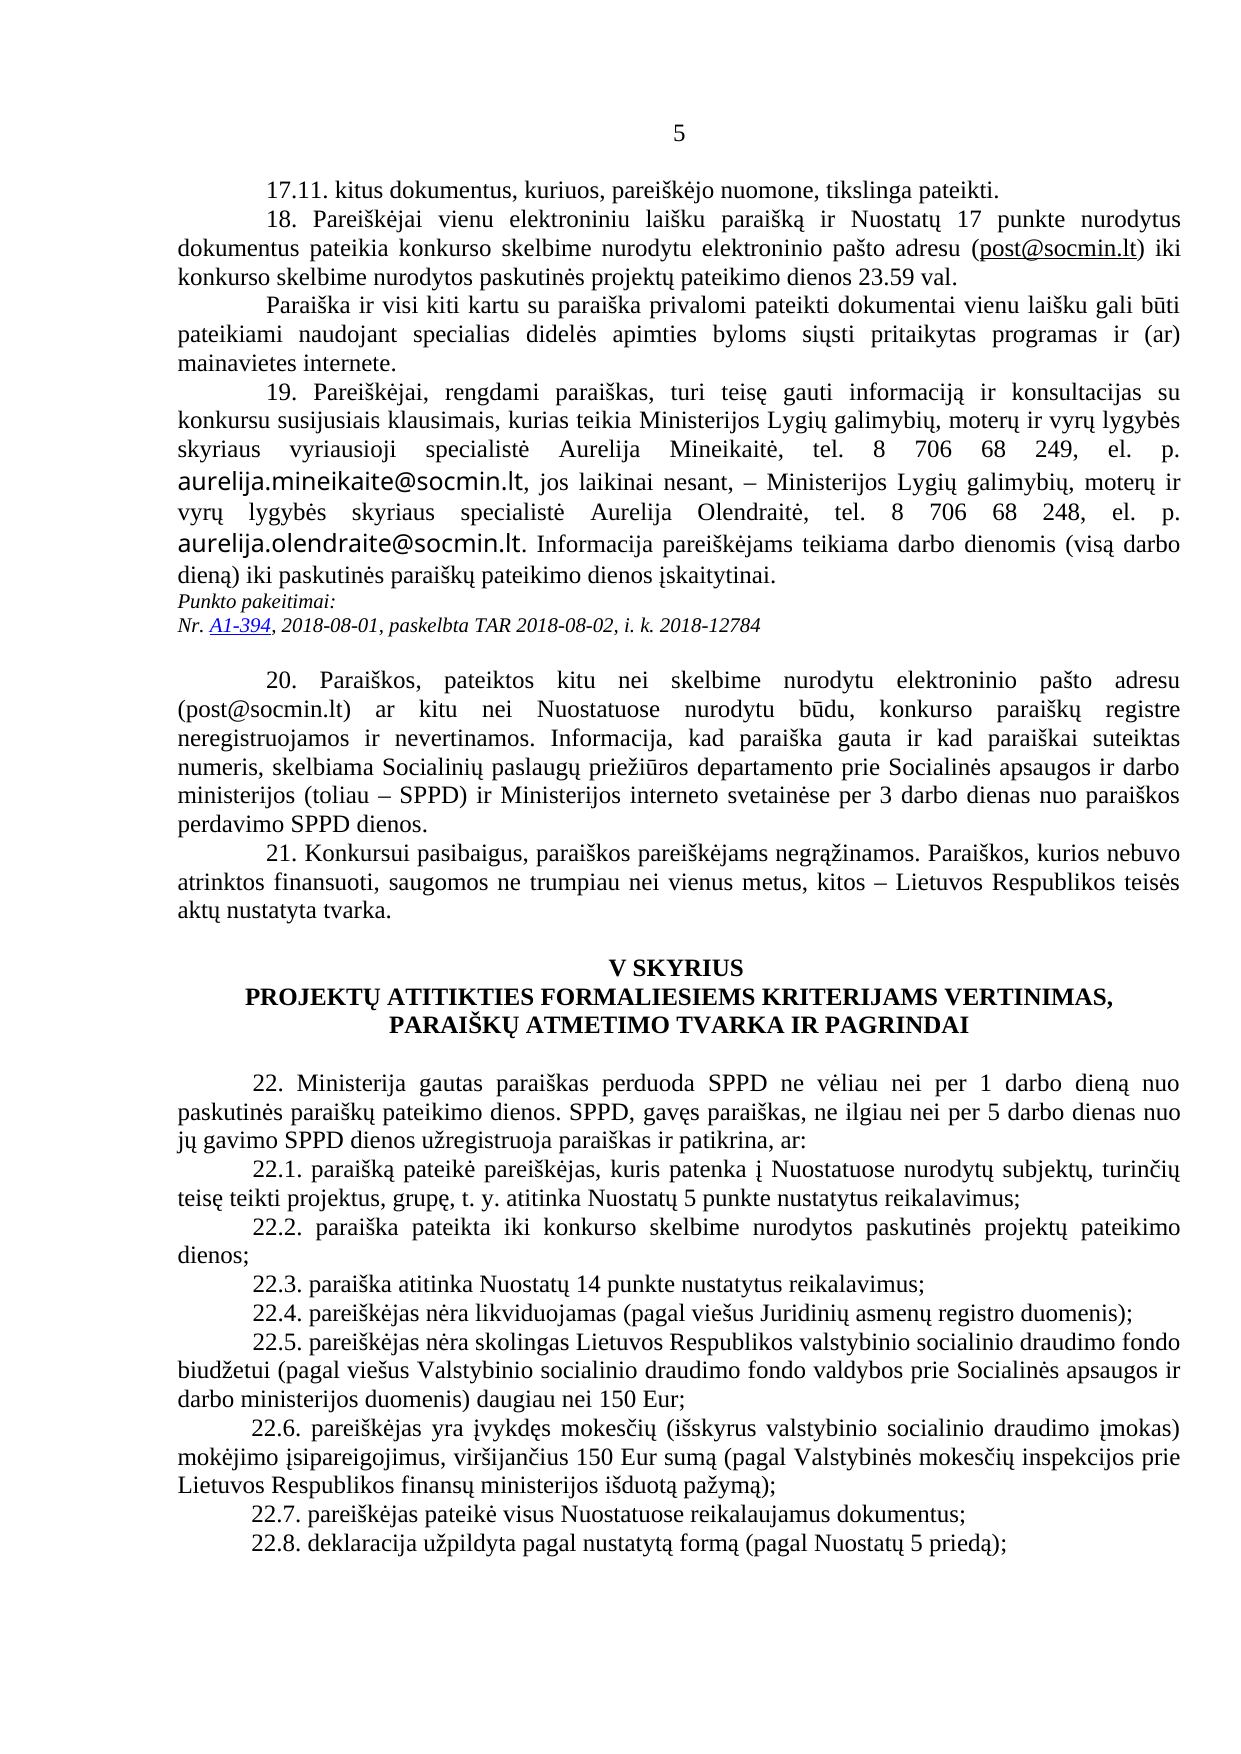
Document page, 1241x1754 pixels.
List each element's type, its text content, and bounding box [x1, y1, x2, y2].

text Paraiška ir visi kiti kartu su paraiška privalomi pateikti dokumentai vienu laišku gali būti pateikiami naudojant specialias didelės apimties byloms siųsti pritaikytas programas ir (ar) mainavietes internete. [177, 291, 1181, 377]
text Punkto pakeitimai: [177, 589, 1181, 613]
text 22.2. paraiška pateikta iki konkurso skelbime nurodytos paskutinės projektų pateikimo dienos; [177, 1212, 1181, 1269]
text PROJEKTŲ ATITIKTIES FORMALIESIEMS KRITERIJAMS VERTINIMAS, PARAIŠKŲ ATMETIMO TVARKA IR PAGRINDAI [177, 982, 1181, 1039]
text 21. Konkursui pasibaigus, paraiškos pareiškėjams negrąžinamos. Paraiškos, kurios nebuvo atrinktos finansuoti, saugomos ne trumpiau nei vienus metus, kitos – Lietuvos Respublikos teisės aktų nustatyta tvarka. [177, 838, 1181, 924]
text 22.6. pareiškėjas yra įvykdęs mokesčių (išskyrus valstybinio socialinio draudimo įmokas) mokėjimo įsipareigojimus, viršijančius 150 Eur sumą (pagal Valstybinės mokesčių inspekcijos prie Lietuvos Respublikos finansų ministerijos išduotą pažymą); [177, 1413, 1181, 1499]
text 19. Pareiškėjai, rengdami paraiškas, turi teisę gauti informaciją ir konsultacijas su konkursu susijusiais klausimais, kurias teikia Ministerijos Lygių galimybių, moterų ir vyrų lygybės skyriaus vyriausioji specialistė Aurelija Mineikaitė, tel. 8 706 68 249, el. p. aurelija.mineikaite@socmin.lt, jos laikinai nesant, – Ministerijos Lygių galimybių, moterų ir vyrų lygybės skyriaus specialistė Aurelija Olendraitė, tel. 8 706 68 248, el. p. aurelija.olendraite@socmin.lt. Informacija pareiškėjams teikiama darbo dienomis (visą darbo dieną) iki paskutinės paraiškų pateikimo dienos įskaitytinai. [177, 377, 1181, 589]
text 22.3. paraiška atitinka Nuostatų 14 punkte nustatytus reikalavimus; [177, 1269, 1181, 1298]
text 18. Pareiškėjai vienu elektroniniu laišku paraišką ir Nuostatų 17 punkte nurodytus dokumentus pateikia konkurso skelbime nurodytu elektroninio pašto adresu (post@socmin.lt) iki konkurso skelbime nurodytos paskutinės projektų pateikimo dienos 23.59 val. [177, 204, 1181, 291]
text 22. Ministerija gautas paraiškas perduoda SPPD ne vėliau nei per 1 darbo dieną nuo paskutinės paraiškų pateikimo dienos. SPPD, gavęs paraiškas, ne ilgiau nei per 5 darbo dienas nuo jų gavimo SPPD dienos užregistruoja paraiškas ir patikrina, ar: [177, 1068, 1181, 1154]
text 17.11. kitus dokumentus, kuriuos, pareiškėjo nuomone, tikslinga pateikti. [177, 176, 1181, 204]
text V SKYRIUS [177, 953, 1181, 982]
text 22.4. pareiškėjas nėra likviduojamas (pagal viešus Juridinių asmenų registro duomenis); [177, 1298, 1181, 1327]
text 22.8. deklaracija užpildyta pagal nustatytą formą (pagal Nuostatų 5 priedą); [177, 1528, 1181, 1557]
text 22.5. pareiškėjas nėra skolingas Lietuvos Respublikos valstybinio socialinio draudimo fondo biudžetui (pagal viešus Valstybinio socialinio draudimo fondo valdybos prie Socialinės apsaugos ir darbo ministerijos duomenis) daugiau nei 150 Eur; [177, 1327, 1181, 1413]
text 22.7. pareiškėjas pateikė visus Nuostatuose reikalaujamus dokumentus; [177, 1499, 1181, 1528]
text 20. Paraiškos, pateiktos kitu nei skelbime nurodytu elektroninio pašto adresu (post@socmin.lt) ar kitu nei Nuostatuose nurodytu būdu, konkurso paraiškų registre neregistruojamos ir nevertinamos. Informacija, kad paraiška gauta ir kad paraiškai suteiktas numeris, skelbiama Socialinių paslaugų priežiūros departamento prie Socialinės apsaugos ir darbo ministerijos (toliau – SPPD) ir Ministerijos interneto svetainėse per 3 darbo dienas nuo paraiškos perdavimo SPPD dienos. [177, 666, 1181, 838]
text 22.1. paraišką pateikė pareiškėjas, kuris patenka į Nuostatuose nurodytų subjektų, turinčių teisę teikti projektus, grupę, t. y. atitinka Nuostatų 5 punkte nustatytus reikalavimus; [177, 1154, 1181, 1212]
text Nr. A1-394, 2018-08-01, paskelbta TAR 2018-08-02, i. k. 2018-12784 [177, 613, 1181, 637]
